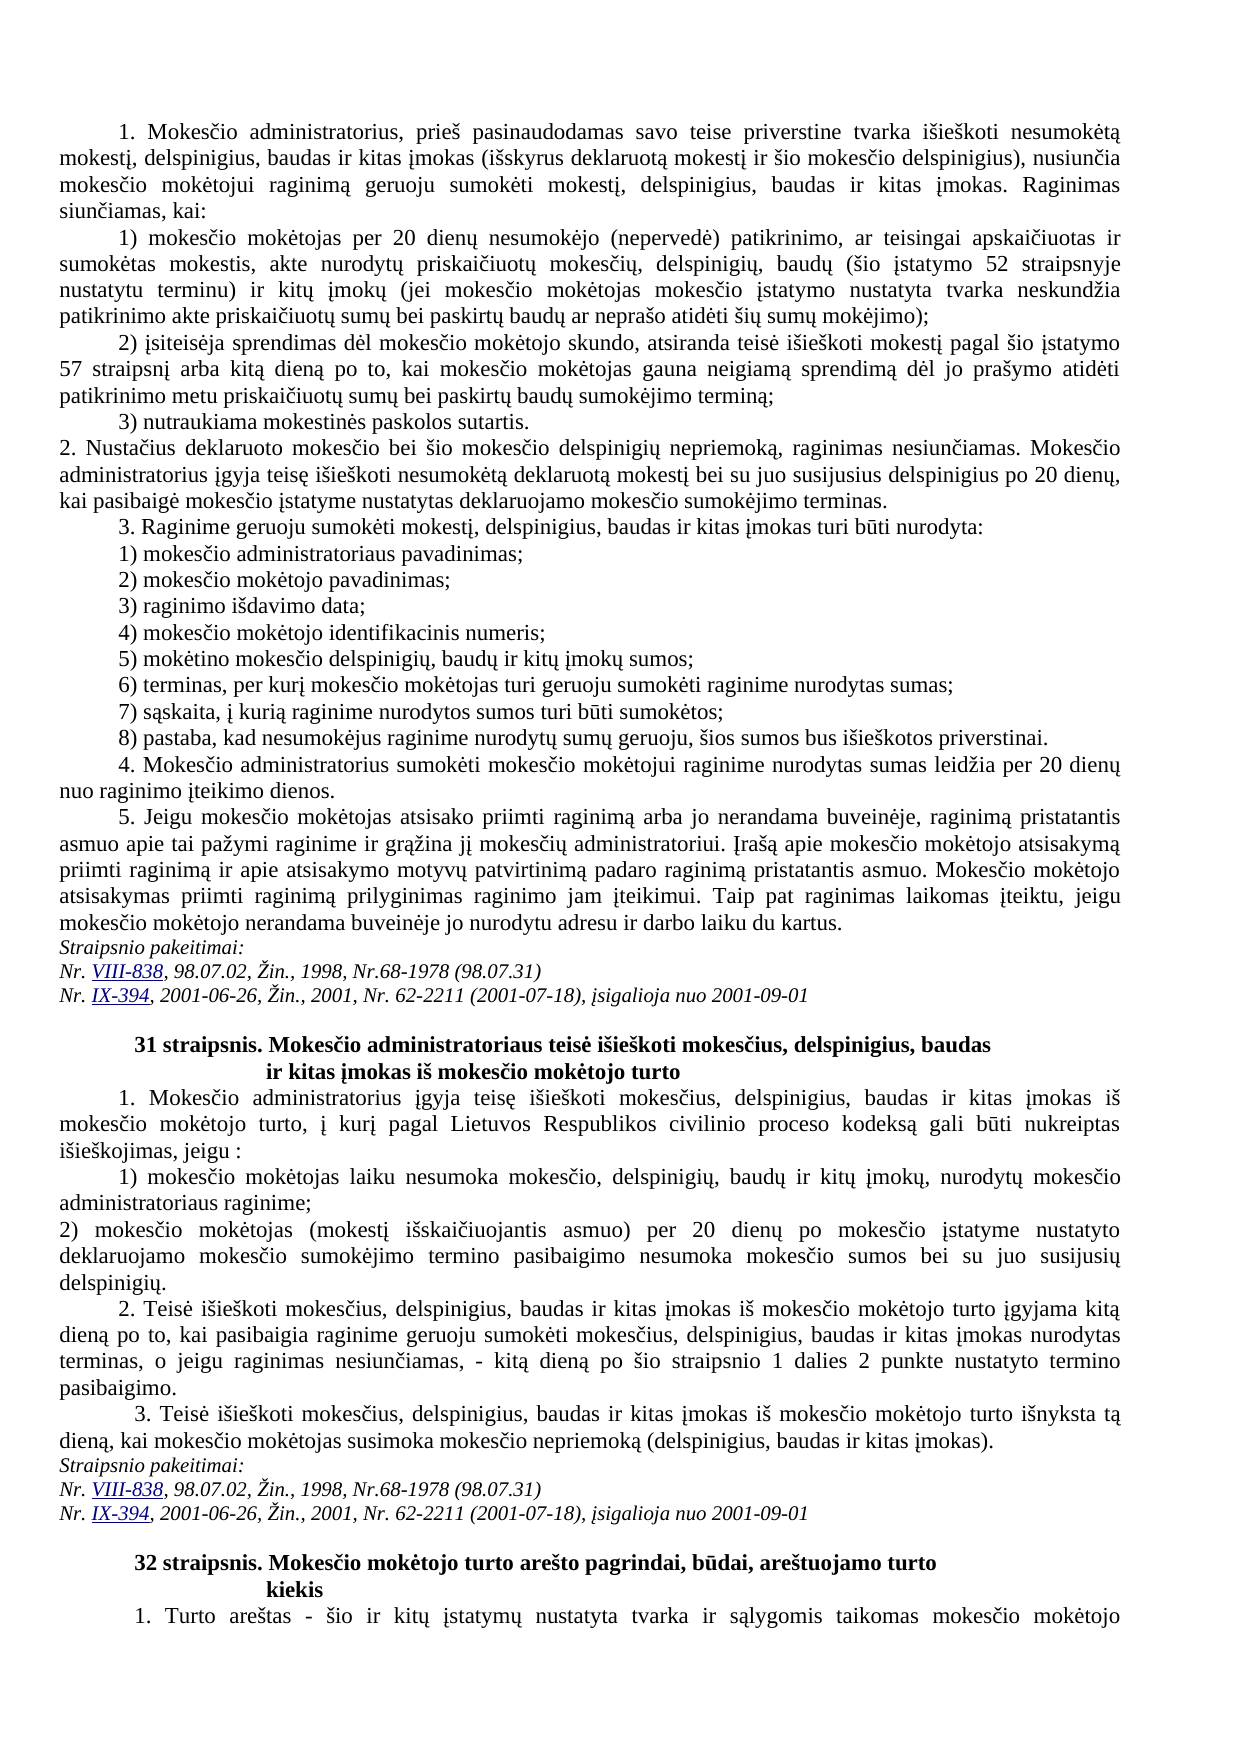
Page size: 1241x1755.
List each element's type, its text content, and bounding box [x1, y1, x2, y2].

text 32 straipsnis. Mokesčio mokėtojo turto arešto pagrindai, būdai, areštuojamo turto [134, 1549, 1122, 1576]
text 2) mokesčio mokėtojas (mokestį išskaičiuojantis asmuo) per 20 dienų po mokesčio įstatyme nustatyto deklaruojamo mokesčio sumokėjimo termino pasibaigimo nesumoka mokesčio sumos bei su juo susijusių delspinigių. [59, 1216, 1122, 1295]
text Nr. IX-394, 2001-06-26, Žin., 2001, Nr. 62-2211 (2001-07-18), įsigalioja nuo 2001-09-01 [59, 983, 1122, 1007]
text 1. Turto areštas - šio ir kitų įstatymų nustatyta tvarka ir sąlygomis taikomas mokesčio mokėtojo [59, 1602, 1122, 1628]
text Nr. VIII-838, 98.07.02, Žin., 1998, Nr.68-1978 (98.07.31) [59, 959, 1122, 983]
text 4. Mokesčio administratorius sumokėti mokesčio mokėtojui raginime nurodytas sumas leidžia per 20 dienų nuo raginimo įteikimo dienos. [59, 751, 1122, 803]
text 2) mokesčio mokėtojo pavadinimas; [59, 566, 1122, 592]
text Straipsnio pakeitimai: [59, 935, 1122, 959]
text Straipsnio pakeitimai: [59, 1453, 1122, 1477]
text 5) mokėtino mokesčio delspinigių, baudų ir kitų įmokų sumos; [59, 645, 1122, 672]
text Nr. IX-394, 2001-06-26, Žin., 2001, Nr. 62-2211 (2001-07-18), įsigalioja nuo 2001-09-01 [59, 1501, 1122, 1525]
text 8) pastaba, kad nesumokėjus raginime nurodytų sumų geruoju, šios sumos bus išieškotos priverstinai. [59, 724, 1122, 751]
text 2) įsiteisėja sprendimas dėl mokesčio mokėtojo skundo, atsiranda teisė išieškoti mokestį pagal šio įstatymo 57 straipsnį arba kitą dieną po to, kai mokesčio mokėtojas gauna neigiamą sprendimą dėl jo prašymo atidėti patikrinimo metu priskaičiuotų sumų bei paskirtų baudų sumokėjimo terminą; [59, 329, 1122, 408]
text 2. Teisė išieškoti mokesčius, delspinigius, baudas ir kitas įmokas iš mokesčio mokėtojo turto įgyjama kitą dieną po to, kai pasibaigia raginime geruoju sumokėti mokesčius, delspinigius, baudas ir kitas įmokas nurodytas terminas, o jeigu raginimas nesiunčiamas, - kitą dieną po šio straipsnio 1 dalies 2 punkte nustatyto termino pasibaigimo. [59, 1295, 1122, 1400]
text 3) nutraukiama mokestinės paskolos sutartis. [59, 408, 1122, 434]
text 1) mokesčio mokėtojas laiku nesumoka mokesčio, delspinigių, baudų ir kitų įmokų, nurodytų mokesčio administratoriaus raginime; [59, 1163, 1122, 1216]
text 3. Teisė išieškoti mokesčius, delspinigius, baudas ir kitas įmokas iš mokesčio mokėtojo turto išnyksta tą dieną, kai mokesčio mokėtojas susimoka mokesčio nepriemoką (delspinigius, baudas ir kitas įmokas). [59, 1400, 1122, 1453]
text 3) raginimo išdavimo data; [59, 592, 1122, 619]
text 1) mokesčio administratoriaus pavadinimas; [59, 540, 1122, 566]
text 1. Mokesčio administratorius, prieš pasinaudodamas savo teise priverstine tvarka išieškoti nesumokėtą mokestį, delspinigius, baudas ir kitas įmokas (išskyrus deklaruotą mokestį ir šio mokesčio delspinigius), nusiunčia mokesčio mokėtojui raginimą geruoju sumokėti mokestį, delspinigius, baudas ir kitas įmokas. Raginimas siunčiamas, kai: [59, 118, 1122, 223]
text 1) mokesčio mokėtojas per 20 dienų nesumokėjo (nepervedė) patikrinimo, ar teisingai apskaičiuotas ir sumokėtas mokestis, akte nurodytų priskaičiuotų mokesčių, delspinigių, baudų (šio įstatymo 52 straipsnyje nustatytu terminu) ir kitų įmokų (jei mokesčio mokėtojas mokesčio įstatymo nustatyta tvarka neskundžia patikrinimo akte priskaičiuotų sumų bei paskirtų baudų ar neprašo atidėti šių sumų mokėjimo); [59, 223, 1122, 329]
text ir kitas įmokas iš mokesčio mokėtojo turto [266, 1058, 1122, 1084]
text 31 straipsnis. Mokesčio administratoriaus teisė išieškoti mokesčius, delspinigius, baudas [134, 1031, 1122, 1058]
text 5. Jeigu mokesčio mokėtojas atsisako priimti raginimą arba jo nerandama buveinėje, raginimą pristatantis asmuo apie tai pažymi raginime ir grąžina jį mokesčių administratoriui. Įrašą apie mokesčio mokėtojo atsisakymą priimti raginimą ir apie atsisakymo motyvų patvirtinimą padaro raginimą pristatantis asmuo. Mokesčio mokėtojo atsisakymas priimti raginimą prilyginimas raginimo jam įteikimui. Taip pat raginimas laikomas įteiktu, jeigu mokesčio mokėtojo nerandama buveinėje jo nurodytu adresu ir darbo laiku du kartus. [59, 803, 1122, 935]
text kiekis [266, 1576, 1122, 1602]
text Nr. VIII-838, 98.07.02, Žin., 1998, Nr.68-1978 (98.07.31) [59, 1477, 1122, 1501]
text 2. Nustačius deklaruoto mokesčio bei šio mokesčio delspinigių nepriemoką, raginimas nesiunčiamas. Mokesčio administratorius įgyja teisę išieškoti nesumokėtą deklaruotą mokestį bei su juo susijusius delspinigius po 20 dienų, kai pasibaigė mokesčio įstatyme nustatytas deklaruojamo mokesčio sumokėjimo terminas. [59, 434, 1122, 513]
text 4) mokesčio mokėtojo identifikacinis numeris; [59, 619, 1122, 645]
text 1. Mokesčio administratorius įgyja teisę išieškoti mokesčius, delspinigius, baudas ir kitas įmokas iš mokesčio mokėtojo turto, į kurį pagal Lietuvos Respublikos civilinio proceso kodeksą gali būti nukreiptas išieškojimas, jeigu : [59, 1084, 1122, 1163]
text 3. Raginime geruoju sumokėti mokestį, delspinigius, baudas ir kitas įmokas turi būti nurodyta: [59, 513, 1122, 540]
text 7) sąskaita, į kurią raginime nurodytos sumos turi būti sumokėtos; [59, 698, 1122, 724]
text 6) terminas, per kurį mokesčio mokėtojas turi geruoju sumokėti raginime nurodytas sumas; [59, 672, 1122, 698]
